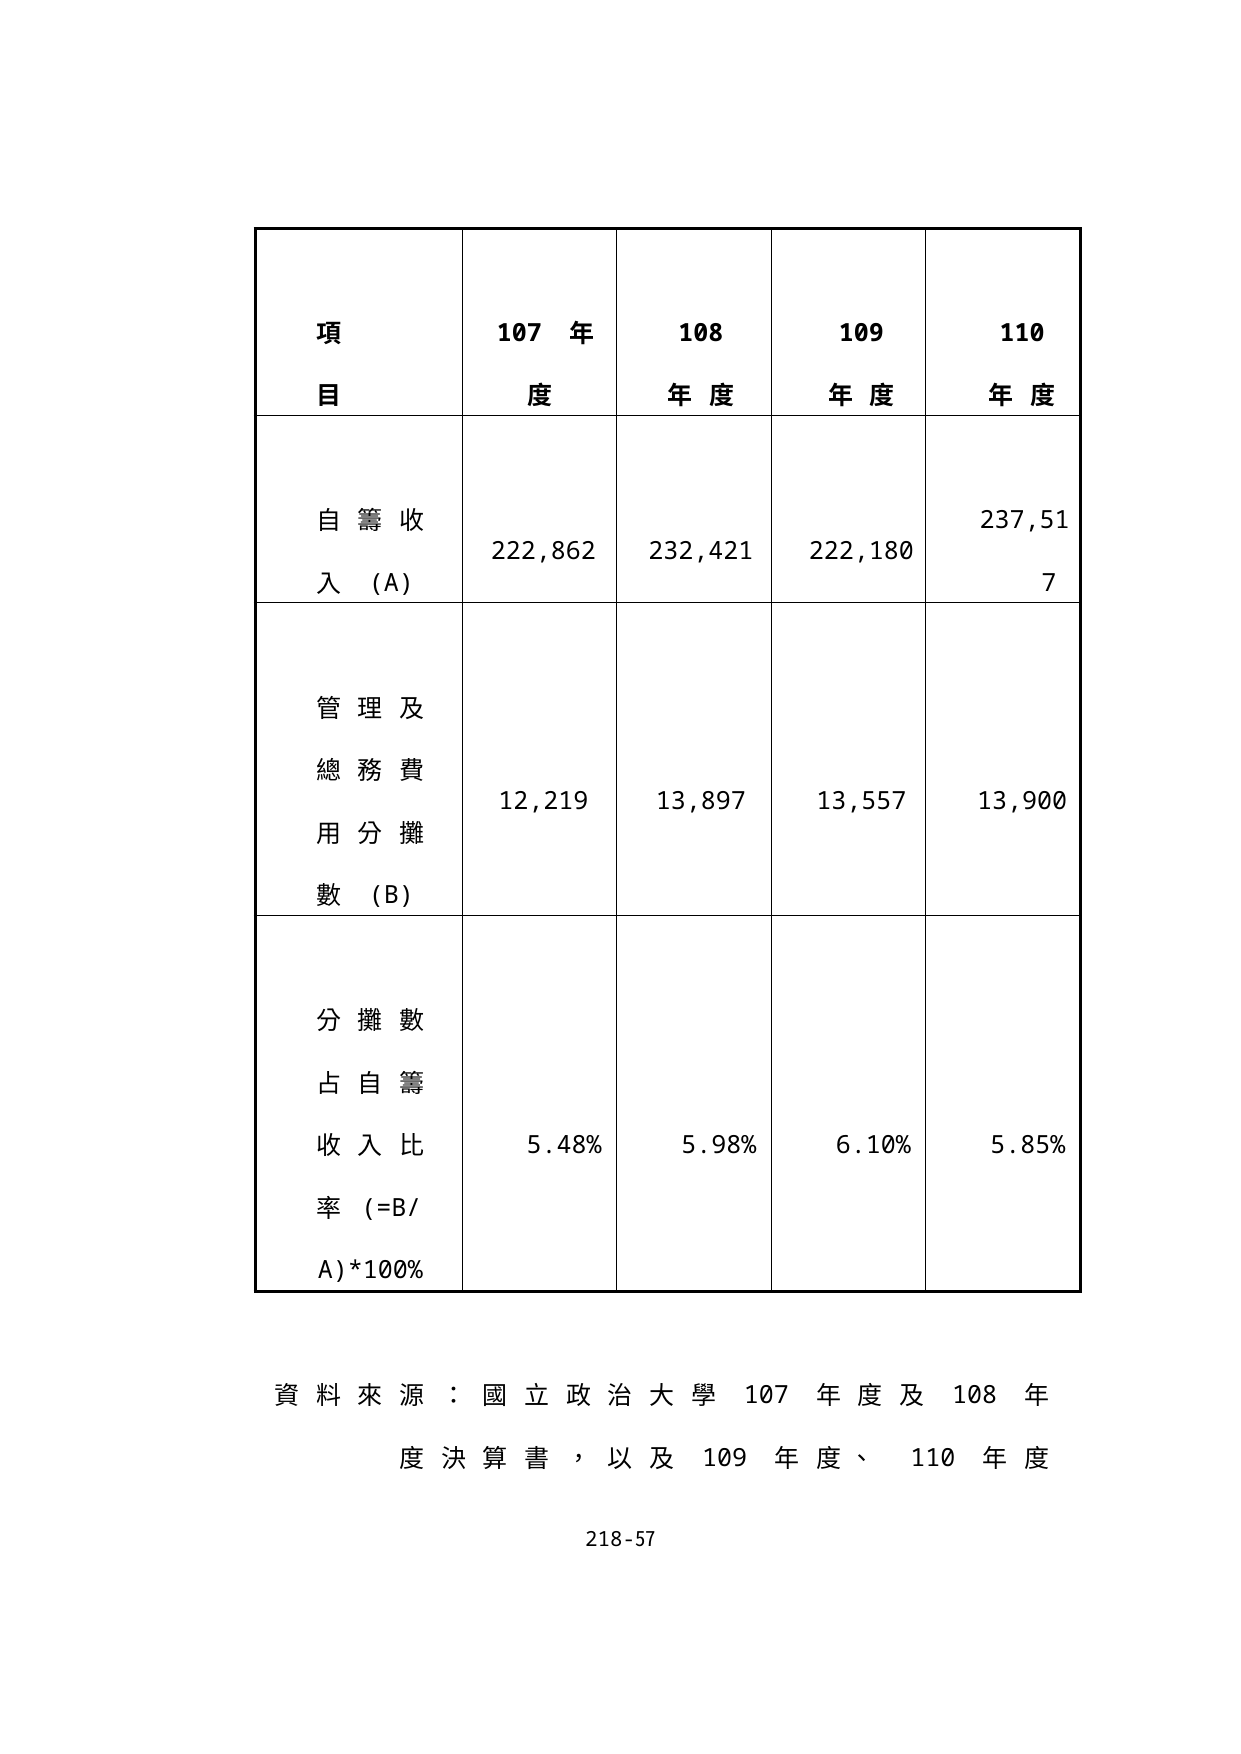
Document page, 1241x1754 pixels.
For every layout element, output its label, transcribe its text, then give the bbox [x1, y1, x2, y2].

table_header 項 目 [257, 230, 462, 415]
table_header 110年度 [926, 230, 1079, 415]
table_cell 6.10% [772, 916, 925, 1290]
table_cell 5.48% [463, 916, 616, 1290]
table_cell 5.85% [926, 916, 1079, 1290]
table_cell 自籌收入(A) [257, 416, 462, 602]
table_cell 5.98% [617, 916, 771, 1290]
table_cell 237,517 [926, 416, 1079, 602]
table_cell 222,180 [772, 416, 925, 602]
table_cell 232,421 [617, 416, 771, 602]
table_cell 12,219 [463, 603, 616, 915]
table_cell 13,557 [772, 603, 925, 915]
table_cell 13,897 [617, 603, 771, 915]
table_header 108年度 [617, 230, 771, 415]
table_header 107年度 [463, 230, 616, 415]
table_header 109年度 [772, 230, 925, 415]
table_cell 13,900 [926, 603, 1079, 915]
table_cell 分攤數占自籌收入比率(=B/A)*100% [257, 916, 462, 1290]
table_cell 管理及總務費用分攤數(B) [257, 603, 462, 915]
text 資料來源：國立政治大學107年度及108年度決算書，以及109年度、110年度 [244, 1352, 1070, 1477]
table_cell 222,862 [463, 416, 616, 602]
